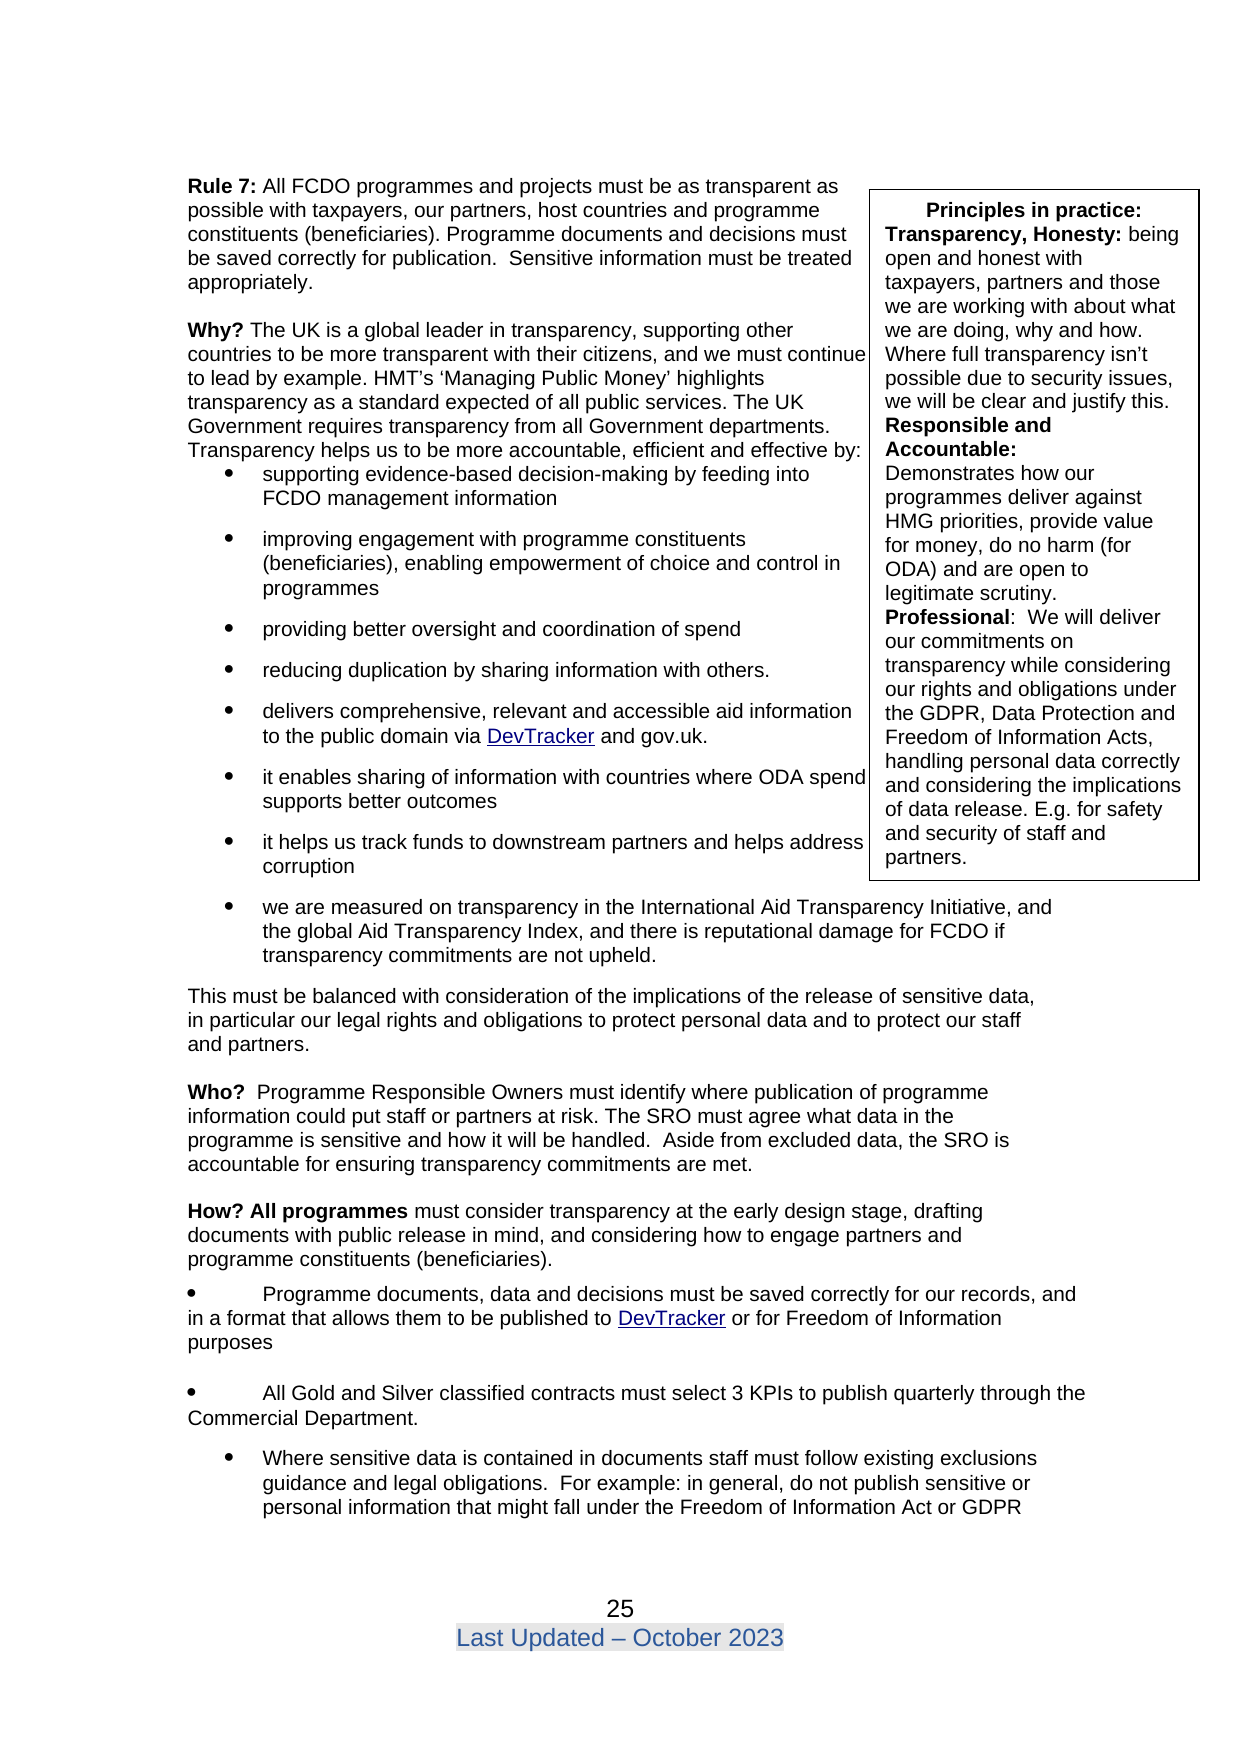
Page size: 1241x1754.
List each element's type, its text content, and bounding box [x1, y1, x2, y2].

text Principles in practice: [885, 198, 1183, 222]
list it enables sharing of information with countries where ODA spend supports better outcomes [225, 764, 868, 813]
text Responsible and Accountable: [885, 413, 1183, 461]
list Programme documents, data and decisions must be saved correctly for our records, and in a format that allows them to be published to DevTracker or for Freedom of Information purposes [187, 1282, 1087, 1354]
text How? All programmes must consider transparency at the early design stage, drafting documents with public release in mind, and considering how to engage partners and programme constituents (beneficiaries). [187, 1199, 1053, 1271]
text Demonstrates how our programmes deliver against HMG priorities, provide value for money, do no harm (for ODA) and are open to legitimate scrutiny. [885, 461, 1183, 605]
text This must be balanced with consideration of the implications of the release of sensitive data, in particular our legal rights and obligations to protect personal data and to protect our staff and partners. [187, 984, 1053, 1056]
list we are measured on transparency in the International Aid Transparency Initiative, and the global Aid Transparency Index, and there is reputational damage for FCDO if transparency commitments are not upheld. [225, 895, 1053, 967]
text Why? The UK is a global leader in transparency, supporting other countries to be more transparent with their citizens, and we must continue to lead by example. HMT’s ‘Managing Public Money’ highlights transparency as a standard expected of all public services. The UK Government requires transparency from all Government departments. Transparency helps us to be more accountable, efficient and effective by: [187, 318, 868, 461]
list it helps us track funds to downstream partners and helps address corruption [225, 829, 868, 878]
list delivers comprehensive, relevant and accessible aid information to the public domain via DevTracker and gov.uk. [225, 699, 868, 748]
text Transparency, Honesty: being open and honest with taxpayers, partners and those we are working with about what we are doing, why and how. Where full transparency isn’t possible due to security issues, we will be clear and justify this. [885, 222, 1183, 413]
list Where sensitive data is contained in documents staff must follow existing exclusions guidance and legal obligations. For example: in general, do not publish sensitive or personal information that might fall under the Freedom of Information Act or GDPR [225, 1446, 1053, 1519]
list supporting evidence-based decision-making by feeding into FCDO management information [225, 461, 868, 510]
text Who? Programme Responsible Owners must identify where publication of programme information could put staff or partners at risk. The SRO must agree what data in the programme is sensitive and how it will be handled. Aside from excluded data, the SRO is accountable for ensuring transparency commitments are met. [187, 1079, 1053, 1175]
list providing better oversight and coordination of spend [225, 617, 868, 642]
list improving engagement with programme constituents (beneficiaries), enabling empowerment of choice and control in programmes [225, 527, 868, 600]
list All Gold and Silver classified contracts must select 3 KPIs to publish quarterly through the Commercial Department. [187, 1381, 1087, 1429]
text Rule 7: All FCDO programmes and projects must be as transparent as possible with taxpayers, our partners, host countries and programme constituents (beneficiaries). Programme documents and decisions must be saved correctly for publication. Sensitive information must be treated appropriately. [187, 174, 1199, 881]
text Professional: We will deliver our commitments on transparency while considering our rights and obligations under the GDPR, Data Protection and Freedom of Information Acts, handling personal data correctly and considering the implications of data release. E.g. for safety and security of staff and partners. [885, 605, 1183, 868]
list reducing duplication by sharing information with others. [225, 658, 868, 683]
